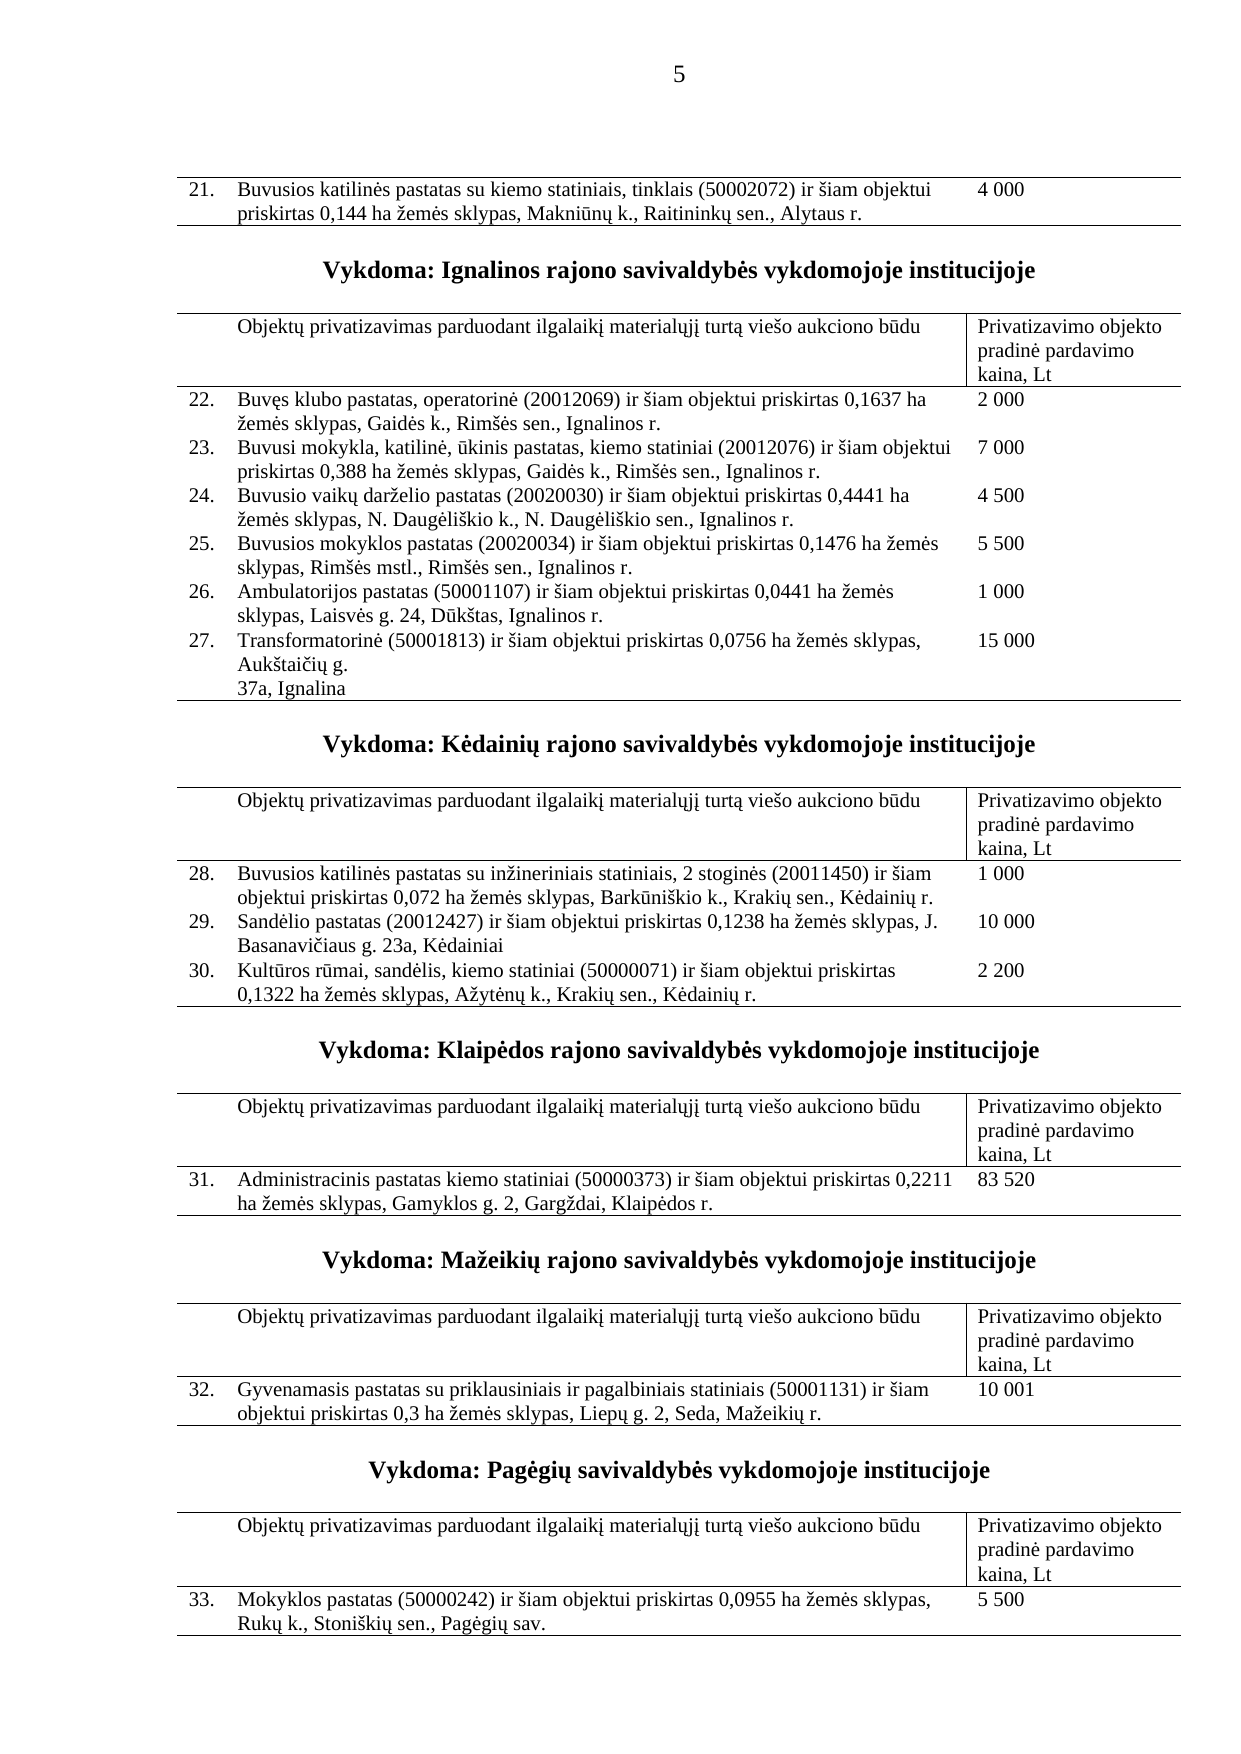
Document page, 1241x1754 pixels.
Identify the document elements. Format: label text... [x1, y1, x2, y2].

table_header Objektų privatizavimas parduodant ilgalaikį materialųjį turtą viešo aukciono būdu [226, 788, 966, 860]
table_header Objektų privatizavimas parduodant ilgalaikį materialųjį turtą viešo aukciono būdu [226, 1304, 966, 1376]
table_cell Administracinis pastatas kiemo statiniai (50000373) ir šiam objektui priskirtas 0,2211 ha žemės sklypas, Gamyklos g. 2, Gargždai, Klaipėdos r. [226, 1167, 966, 1215]
table_header Objektų privatizavimas parduodant ilgalaikį materialųjį turtą viešo aukciono būdu [226, 1094, 966, 1166]
table_cell 33. [177, 1587, 226, 1635]
table_cell Transformatorinė (50001813) ir šiam objektui priskirtas 0,0756 ha žemės sklypas, Aukštaičių g. 37a, Ignalina [226, 628, 966, 700]
table_cell 24. [177, 483, 226, 531]
table_cell Buvusios katilinės pastatas su inžineriniais statiniais, 2 stoginės (20011450) ir šiam objektui priskirtas 0,072 ha žemės sklypas, Barkūniškio k., Krakių sen., Kėdainių r. [226, 861, 966, 909]
table_header [177, 788, 226, 860]
table_cell Ambulatorijos pastatas (50001107) ir šiam objektui priskirtas 0,0441 ha žemės sklypas, Laisvės g. 24, Dūkštas, Ignalinos r. [226, 579, 966, 627]
table_header Privatizavimo objekto pradinė pardavimo kaina, Lt [967, 1304, 1181, 1376]
table_cell 28. [177, 861, 226, 909]
table_cell Buvusi mokykla, katilinė, ūkinis pastatas, kiemo statiniai (20012076) ir šiam objektui priskirtas 0,388 ha žemės sklypas, Gaidės k., Rimšės sen., Ignalinos r. [226, 435, 966, 483]
table_header [177, 1094, 226, 1166]
table_cell 26. [177, 579, 226, 627]
table_cell 15 000 [966, 628, 1181, 700]
text Vykdoma: Kėdainių rajono savivaldybės vykdomojoje institucijoje [177, 729, 1181, 758]
table_cell 32. [177, 1377, 226, 1425]
table_cell Buvęs klubo pastatas, operatorinė (20012069) ir šiam objektui priskirtas 0,1637 ha žemės sklypas, Gaidės k., Rimšės sen., Ignalinos r. [226, 387, 966, 435]
table_cell 21. [177, 178, 226, 225]
table_header [177, 1513, 226, 1586]
table_header Objektų privatizavimas parduodant ilgalaikį materialųjį turtą viešo aukciono būdu [226, 1513, 966, 1586]
table_header Objektų privatizavimas parduodant ilgalaikį materialųjį turtą viešo aukciono būdu [226, 314, 966, 386]
table_cell Buvusio vaikų darželio pastatas (20020030) ir šiam objektui priskirtas 0,4441 ha žemės sklypas, N. Daugėliškio k., N. Daugėliškio sen., Ignalinos r. [226, 483, 966, 531]
text Vykdoma: Mažeikių rajono savivaldybės vykdomojoje institucijoje [177, 1245, 1181, 1274]
table_header Privatizavimo objekto pradinė pardavimo kaina, Lt [967, 1513, 1181, 1586]
table_cell 31. [177, 1167, 226, 1215]
table_cell 23. [177, 435, 226, 483]
table_cell 22. [177, 387, 226, 435]
table_cell 1 000 [966, 579, 1181, 627]
table_cell Mokyklos pastatas (50000242) ir šiam objektui priskirtas 0,0955 ha žemės sklypas, Rukų k., Stoniškių sen., Pagėgių sav. [226, 1587, 966, 1635]
text Vykdoma: Klaipėdos rajono savivaldybės vykdomojoje institucijoje [177, 1035, 1181, 1064]
text Vykdoma: Ignalinos rajono savivaldybės vykdomojoje institucijoje [177, 255, 1181, 284]
table_cell Sandėlio pastatas (20012427) ir šiam objektui priskirtas 0,1238 ha žemės sklypas, J. Basanavičiaus g. 23a, Kėdainiai [226, 909, 966, 957]
table_cell 2 200 [966, 958, 1181, 1006]
table_header Privatizavimo objekto pradinė pardavimo kaina, Lt [967, 314, 1181, 386]
table_header Privatizavimo objekto pradinė pardavimo kaina, Lt [967, 788, 1181, 860]
table_cell 4 000 [966, 178, 1181, 225]
table_cell 30. [177, 958, 226, 1006]
table_cell 25. [177, 531, 226, 579]
table_cell 10 001 [966, 1377, 1181, 1425]
table_cell 2 000 [966, 387, 1181, 435]
text Vykdoma: Pagėgių savivaldybės vykdomojoje institucijoje [177, 1455, 1181, 1483]
table_cell 5 500 [966, 1587, 1181, 1635]
table_cell Buvusios katilinės pastatas su kiemo statiniais, tinklais (50002072) ir šiam objektui priskirtas 0,144 ha žemės sklypas, Makniūnų k., Raitininkų sen., Alytaus r. [226, 178, 966, 225]
table_cell 7 000 [966, 435, 1181, 483]
table_header [177, 1304, 226, 1376]
table_cell 29. [177, 909, 226, 957]
table_cell Buvusios mokyklos pastatas (20020034) ir šiam objektui priskirtas 0,1476 ha žemės sklypas, Rimšės mstl., Rimšės sen., Ignalinos r. [226, 531, 966, 579]
table_cell Kultūros rūmai, sandėlis, kiemo statiniai (50000071) ir šiam objektui priskirtas 0,1322 ha žemės sklypas, Ažytėnų k., Krakių sen., Kėdainių r. [226, 958, 966, 1006]
table_header Privatizavimo objekto pradinė pardavimo kaina, Lt [967, 1094, 1181, 1166]
table_cell 10 000 [966, 909, 1181, 957]
table_cell 27. [177, 628, 226, 700]
table_cell 1 000 [966, 861, 1181, 909]
table_cell 83 520 [966, 1167, 1181, 1215]
table_cell Gyvenamasis pastatas su priklausiniais ir pagalbiniais statiniais (50001131) ir šiam objektui priskirtas 0,3 ha žemės sklypas, Liepų g. 2, Seda, Mažeikių r. [226, 1377, 966, 1425]
table_cell 4 500 [966, 483, 1181, 531]
table_header [177, 314, 226, 386]
table_cell 5 500 [966, 531, 1181, 579]
